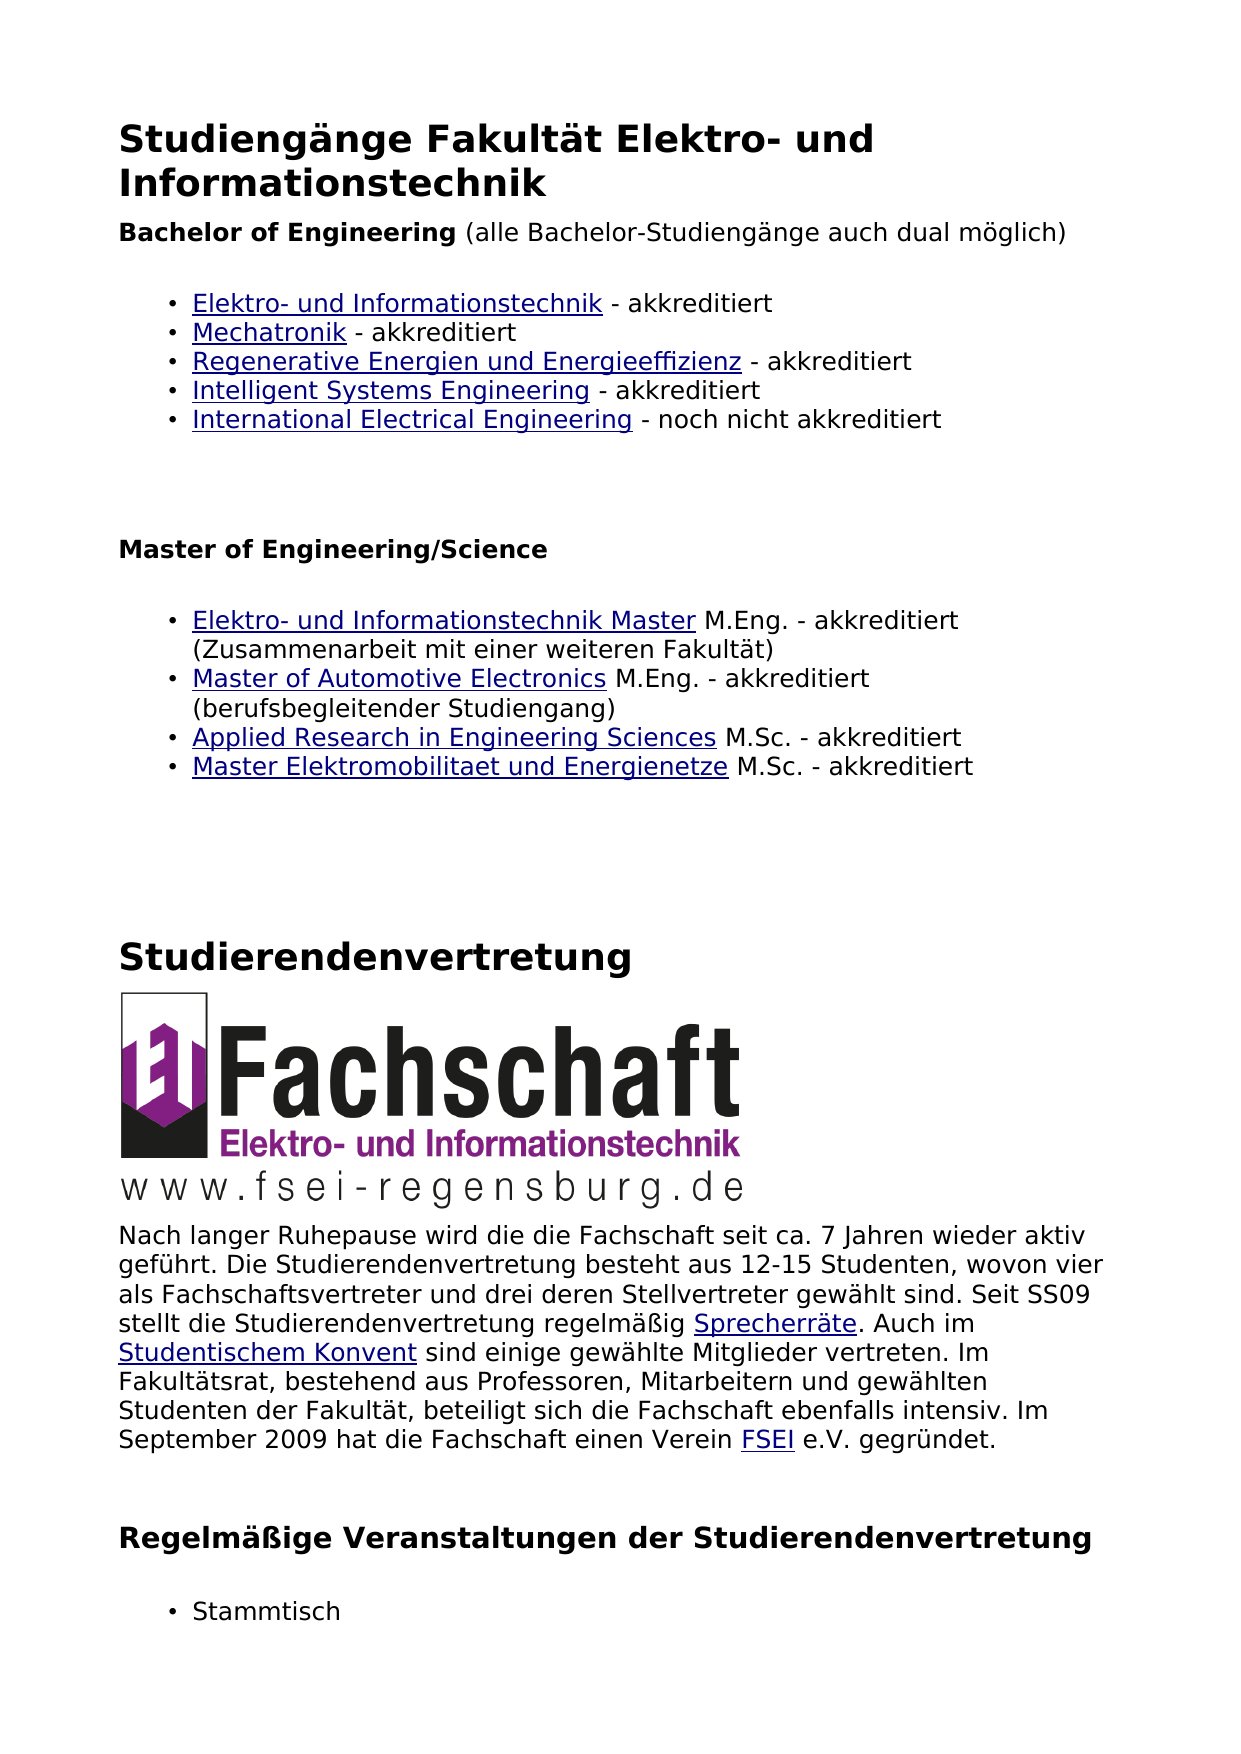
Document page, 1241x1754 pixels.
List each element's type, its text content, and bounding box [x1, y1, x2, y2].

list Intelligent Systems Engineering - akkreditiert [177, 377, 1122, 406]
text Master of Engineering/Science [118, 535, 1122, 564]
subtitle Studierendenvertretung [118, 936, 1122, 979]
list International Electrical Engineering - noch nicht akkreditiert [177, 406, 1122, 435]
list Mechatronik - akkreditiert [177, 318, 1122, 347]
text Nach langer Ruhepause wird die die Fachschaft seit ca. 7 Jahren wieder aktiv geführt. Die Studierendenvertretung besteht aus 12-15 Studenten, wovon vier als Fachschaftsvertreter und drei deren Stellvertreter gewählt sind. Seit SS09 stellt die Studierendenvertretung regelmäßig Sprecherräte. Auch im Studentischem Konvent sind einige gewählte Mitglieder vertreten. Im Fakultätsrat, bestehend aus Professoren, Mitarbeitern und gewählten Studenten der Fakultät, beteiligt sich die Fachschaft ebenfalls intensiv. Im September 2009 hat die Fachschaft einen Verein FSEI e.V. gegründet. [118, 1221, 1122, 1484]
list Elektro- und Informationstechnik - akkreditiert [177, 289, 1122, 318]
subtitle Studiengänge Fakultät Elektro- und Informationstechnik [118, 118, 1122, 205]
subtitle Regelmäßige Veranstaltungen der Studierendenvertretung [118, 1521, 1122, 1555]
list Regenerative Energien und Energieeffizienz - akkreditiert [177, 347, 1122, 377]
list Applied Research in Engineering Sciences M.Sc. - akkreditiert [177, 723, 1122, 752]
text Bachelor of Engineering (alle Bachelor-Studiengänge auch dual möglich) [118, 218, 1122, 247]
list Master of Automotive Electronics M.Eng. - akkreditiert (berufsbegleitender Studiengang) [177, 665, 1122, 723]
list Elektro- und Informationstechnik Master M.Eng. - akkreditiert (Zusammenarbeit mit einer weiteren Fakultät) [177, 606, 1122, 665]
list Stammtisch [177, 1597, 1122, 1627]
list Master Elektromobilitaet und Energienetze M.Sc. - akkreditiert [177, 752, 1122, 811]
picture [118, 992, 744, 1209]
